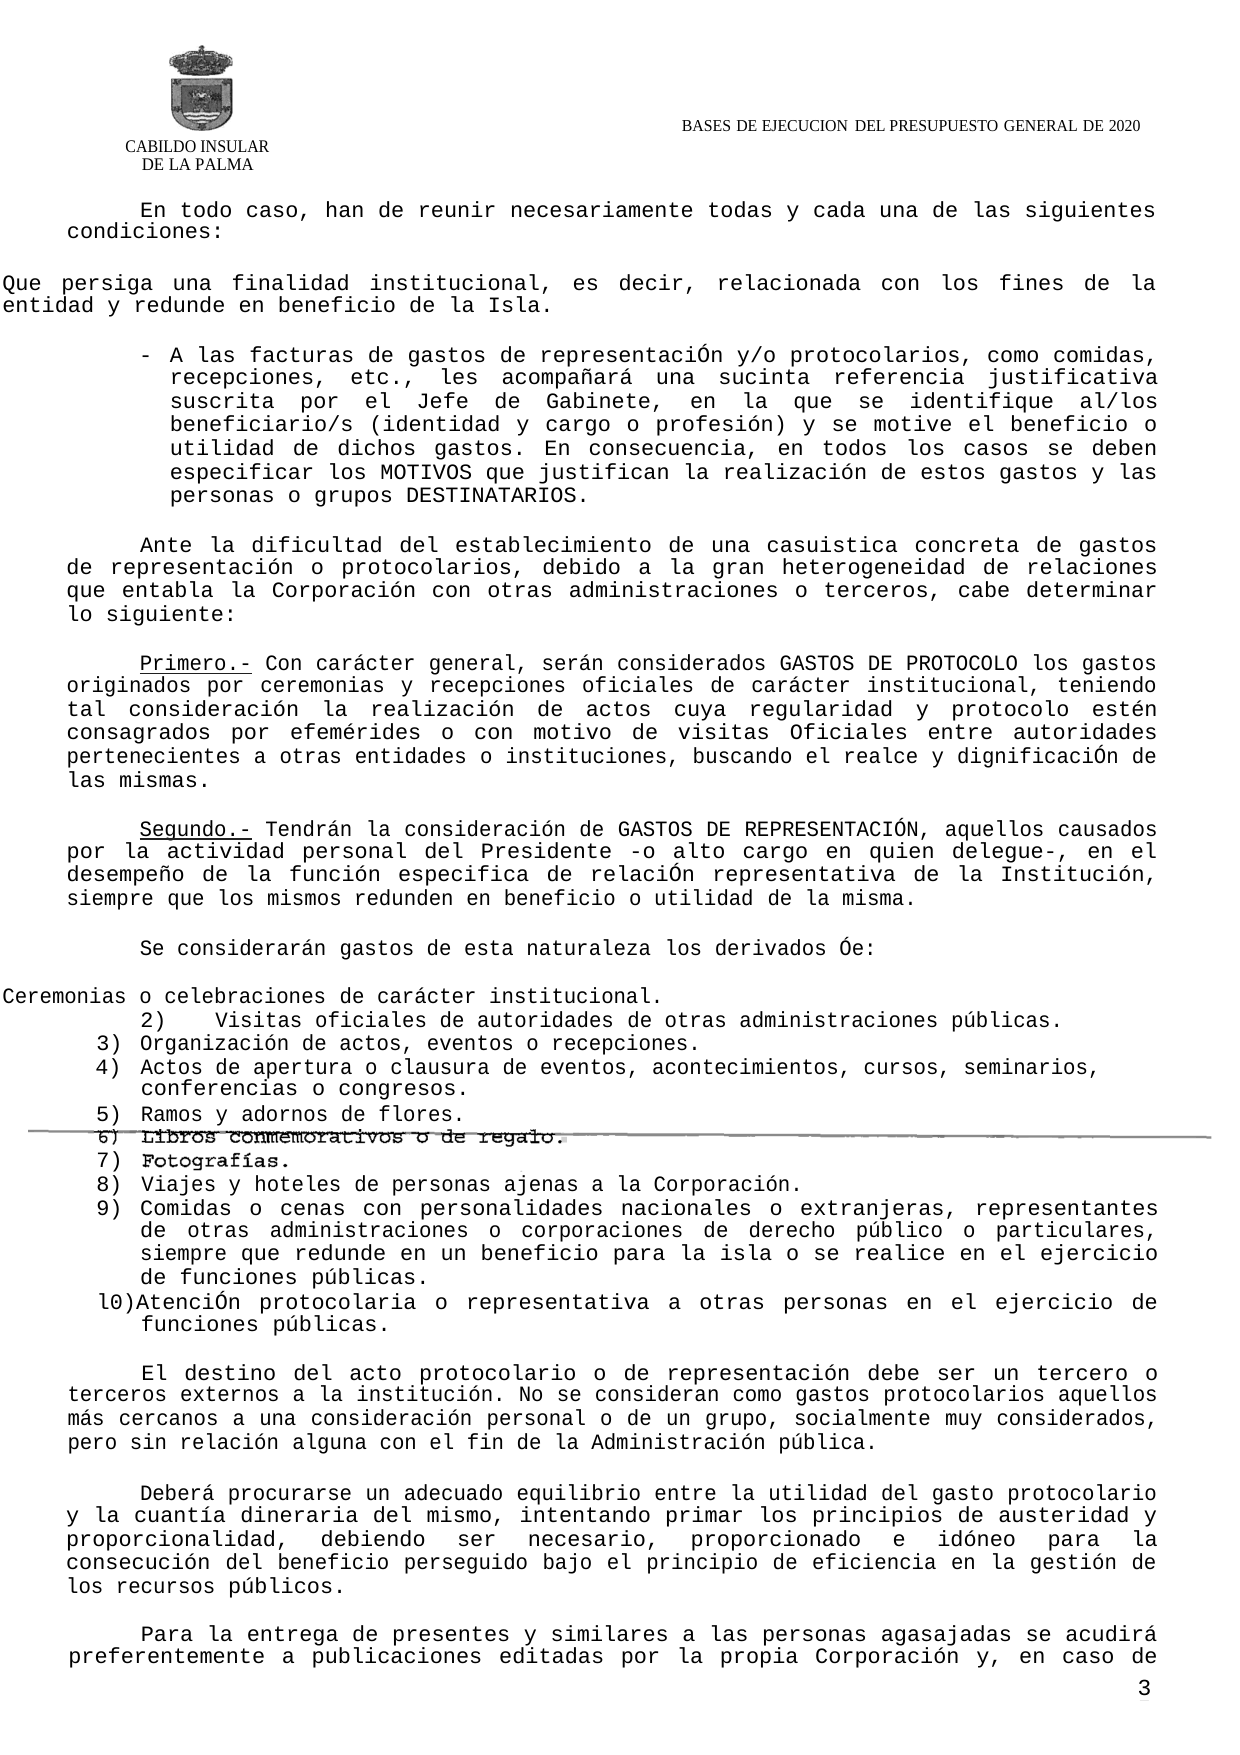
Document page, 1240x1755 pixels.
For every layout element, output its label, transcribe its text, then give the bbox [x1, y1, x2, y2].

list Comidas o cenas con personalidades nacionales o extranjeras, representantes de otras administraciones o corporaciones de derecho público o particulares, siempre que redunde en un beneficio para la isla o se realice en el ejercicio de funciones públicas. [96, 1196, 1158, 1291]
list Visitas oficiales de autoridades de otras administraciones públicas. [140, 1008, 1237, 1032]
text Primero.- Con carácter general, serán considerados GASTOS DE PROTOCOLO los gastos originados por ceremonias y recepciones oficiales de carácter institucional, teniendo tal consideración la realización de actos cuya regularidad y protocolo estén consagrados por efemérides o con motivo de visitas Oficiales entre autoridades pertenecientes a otras entidades o instituciones, buscando el realce y dignificaciÓn de las mismas. [66, 652, 1158, 794]
text Deberá procurarse un adecuado equilibrio entre la utilidad del gasto protocolario y la cuantía dineraria del mismo, intentando primar los principios de austeridad y proporcionalidad, debiendo ser necesario, proporcionado e idóneo para la consecución del beneficio perseguido bajo el principio de eficiencia en la gestión de los recursos públicos. [66, 1482, 1158, 1600]
list A las facturas de gastos de representaciÓn y/o protocolarios, como comidas, recepciones, etc., les acompañará una sucinta referencia justificativa suscrita por el Jefe de Gabinete, en la que se identifique al/los beneficiario/s (identidad y cargo o profesión) y se motive el beneficio o utilidad de dichos gastos. En consecuencia, en todos los casos se deben especificar los MOTIVOS que justifican la realización de estos gastos y las personas o grupos DESTINATARIOS. [139, 344, 1158, 509]
list Viajes y hoteles de personas ajenas a la Corporación. [96, 1173, 1237, 1196]
picture [169, 45, 233, 131]
list Ceremonias o celebraciones de carácter institucional. [0, 984, 1237, 1008]
text En todo caso, han de reunir necesariamente todas y cada una de las siguientes condiciones: [67, 200, 1156, 245]
list Ramos y adornos de flores. [96, 1102, 1237, 1126]
text Para la entrega de presentes y similares a las personas agasajadas se acudirá preferentemente a publicaciones editadas por la propia Corporación y, en caso de [68, 1623, 1158, 1670]
text Segundo.- Tendrán la consideración de GASTOS DE REPRESENTACIÓN, aquellos causados por la actividad personal del Presidente -o alto cargo en quien delegue-, en el desempeño de la función especifica de relaciÓn representativa de la Institución, siempre que los mismos redunden en beneficio o utilidad de la misma. [66, 817, 1158, 912]
text Ante la dificultad del establecimiento de una casuistica concreta de gastos de representación o protocolarios, debido a la gran heterogeneidad de relaciones que entabla la Corporación con otras administraciones o terceros, cabe determinar lo siguiente: [66, 533, 1158, 628]
text 7) [96, 1148, 1237, 1173]
list Actos de apertura o clausura de eventos, acontecimientos, cursos, seminarios, conferencias o congresos. [95, 1056, 1101, 1102]
list Organización de actos, eventos o recepciones. [96, 1032, 1237, 1056]
text BASES DE EJECUCION DEL PRESUPUESTO GENERAL DE 2020 [682, 116, 1237, 135]
list Que persiga una finalidad institucional, es decir, relacionada con los fines de la entidad y redunde en beneficio de la Isla. [0, 271, 1157, 318]
text El destino del acto protocolario o de representación debe ser un tercero o terceros externos a la institución. No se consideran como gastos protocolarios aquellos más cercanos a una consideración personal o de un grupo, socialmente muy considerados, pero sin relación alguna con el fin de la Administración pública. [67, 1361, 1159, 1456]
text Se considerarán gastos de esta naturaleza los derivados Óe: [139, 937, 1237, 962]
picture [28, 1129, 1212, 1172]
text l0)AtenciÓn protocolaria o representativa a otras personas en el ejercicio de funciones públicas. [96, 1291, 1158, 1338]
text CABILDO INSULAR DE LA PALMA [125, 137, 281, 174]
